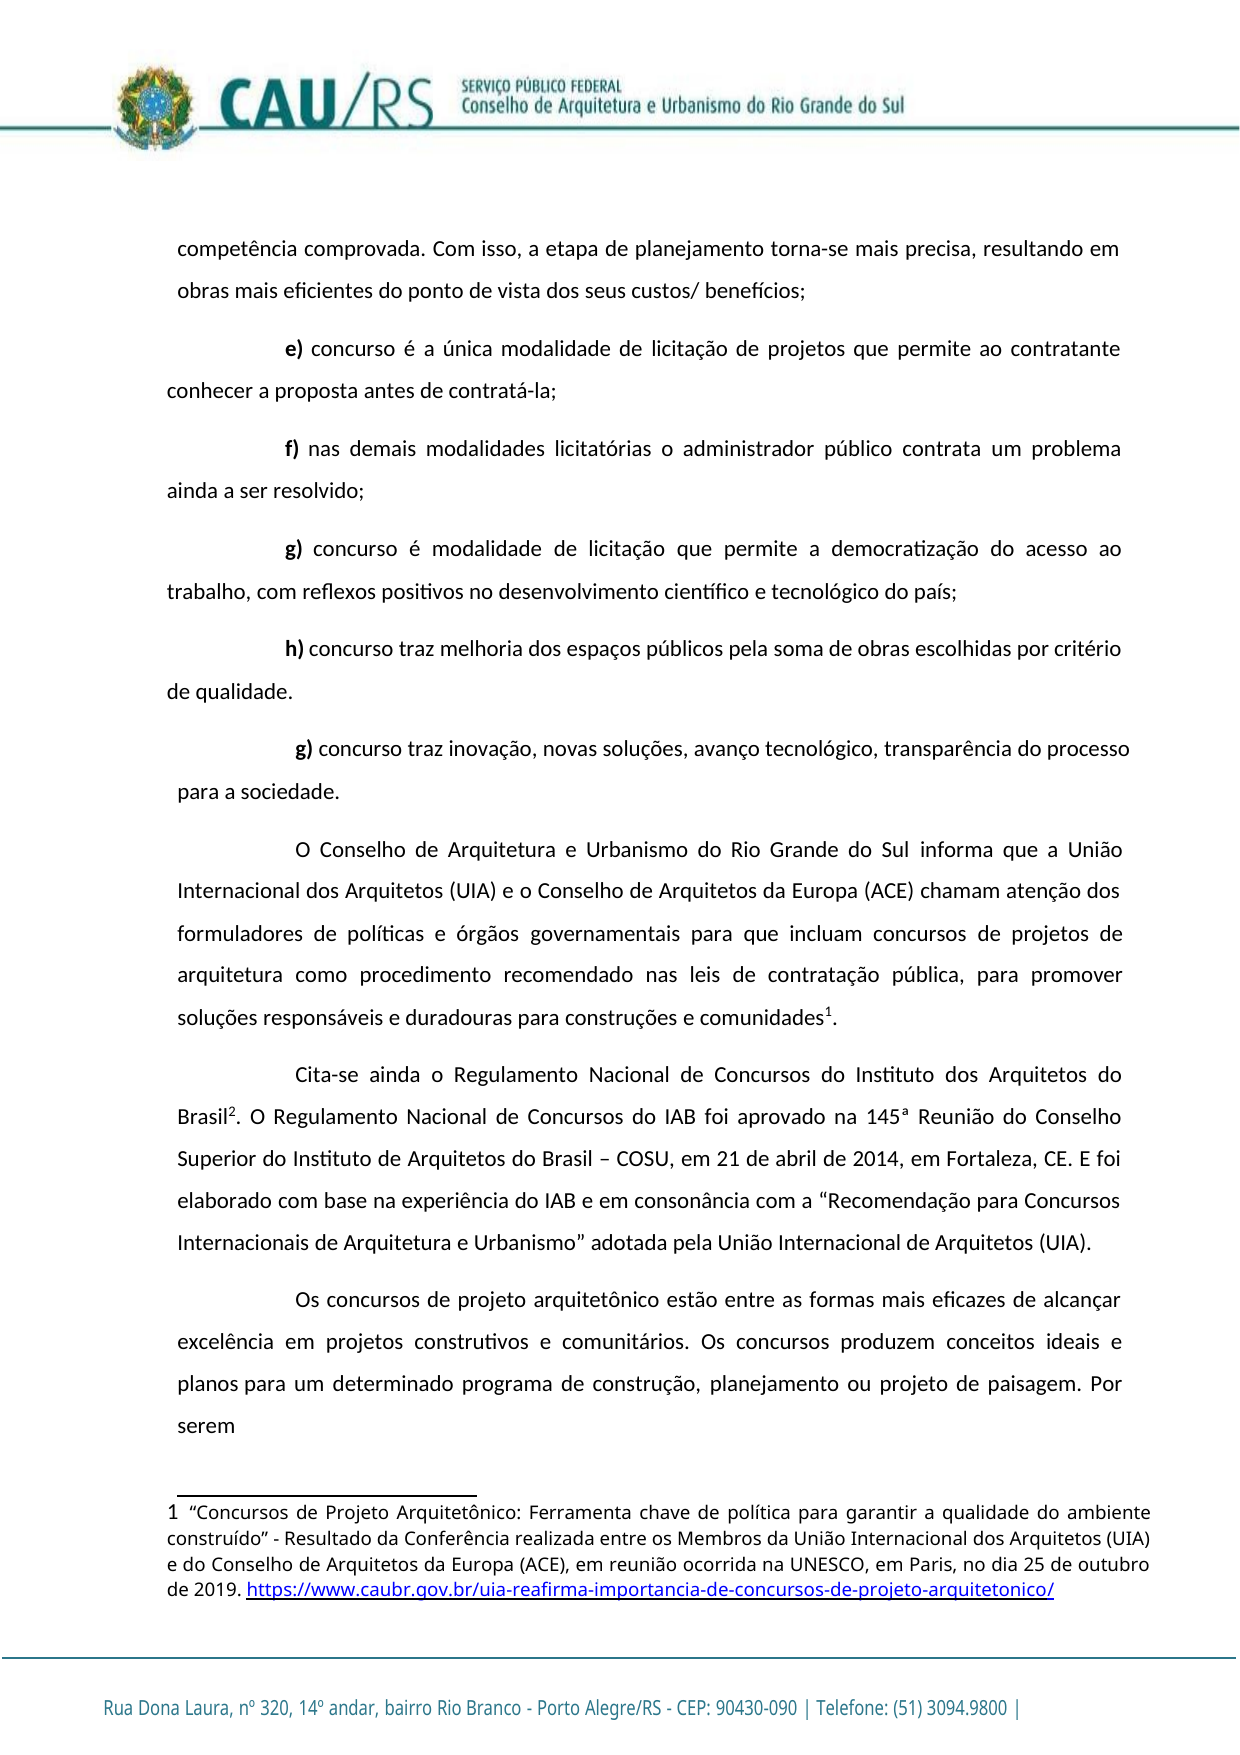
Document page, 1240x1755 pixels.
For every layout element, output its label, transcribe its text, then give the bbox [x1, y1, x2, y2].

text Os concursos de projeto arquitetônico estão entre as formas mais eficazes de alcançar excelência em projetos construtivos e comunitários. Os concursos produzem conceitos ideais e planos para um determinado programa de construção, planejamento ou projeto de paisagem. Por serem [177, 1285, 1123, 1439]
text competência comprovada. Com isso, a etapa de planejamento torna-se mais precisa, resultando em obras mais eficientes do ponto de vista dos seus custos/ benefícios; [177, 234, 1155, 304]
list “Concursos de Projeto Arquitetônico: Ferramenta chave de política para garantir a qualidade do ambiente construído” - Resultado da Conferência realizada entre os Membros da União Internacional dos Arquitetos (UIA) e do Conselho de Arquitetos da Europa (ACE), em reunião ocorrida na UNESCO, em Paris, no dia 25 de outubro de 2019. https://www.caubr.gov.br/uia-reafirma-importancia-de-concursos-de-projeto-arquitetonico/ [167, 1489, 1151, 1602]
list concurso é modalidade de licitação que permite a democratização do acesso ao trabalho, com reflexos positivos no desenvolvimento científico e tecnológico do país; [167, 534, 1122, 605]
list concurso traz melhoria dos espaços públicos pela soma de obras escolhidas por critério de qualidade. [167, 634, 1122, 705]
list nas demais modalidades licitatórias o administrador público contrata um problema ainda a ser resolvido; [167, 434, 1122, 505]
text g) concurso traz inovação, novas soluções, avanço tecnológico, transparência do processo para a sociedade. [177, 734, 1155, 805]
text Cita-se ainda o Regulamento Nacional de Concursos do Instituto dos Arquitetos do Brasil2. O Regulamento Nacional de Concursos do IAB foi aprovado na 145ª Reunião do Conselho Superior do Instituto de Arquitetos do Brasil – COSU, em 21 de abril de 2014, em Fortaleza, CE. E foi elaborado com base na experiência do IAB e em consonância com a “Recomendação para Concursos Internacionais de Arquitetura e Urbanismo” adotada pela União Internacional de Arquitetos (UIA). [177, 1060, 1123, 1256]
list concurso é a única modalidade de licitação de projetos que permite ao contratante conhecer a proposta antes de contratá-la; [167, 334, 1121, 404]
text O Conselho de Arquitetura e Urbanismo do Rio Grande do Sul informa que a União Internacional dos Arquitetos (UIA) e o Conselho de Arquitetos da Europa (ACE) chamam atenção dos formuladores de políticas e órgãos governamentais para que incluam concursos de projetos de arquitetura como procedimento recomendado nas leis de contratação pública, para promover soluções responsáveis e duradouras para construções e comunidades1. [177, 835, 1123, 1031]
